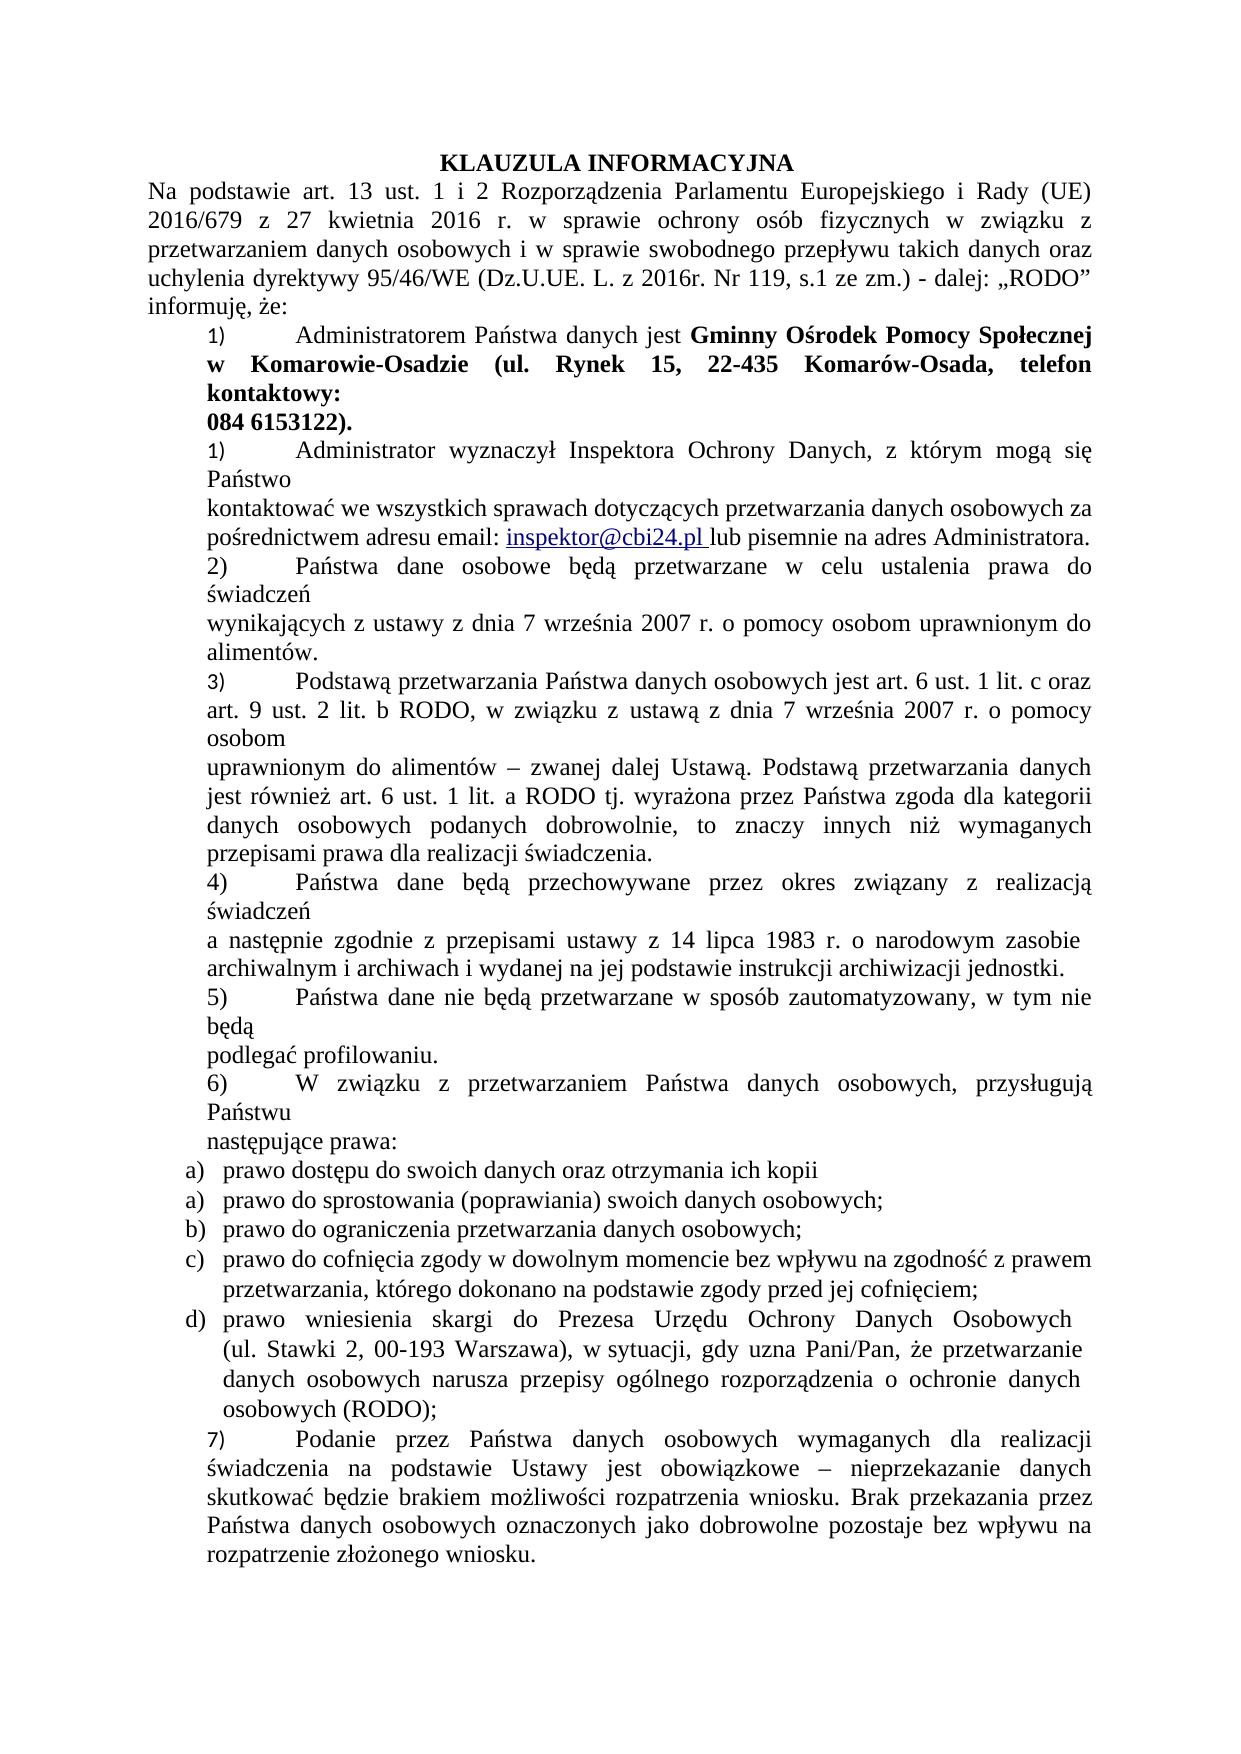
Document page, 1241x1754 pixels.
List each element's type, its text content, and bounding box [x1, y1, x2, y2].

list Podanie przez Państwa danych osobowych wymaganych dla realizacji świadczenia na podstawie Ustawy jest obowiązkowe – nieprzekazanie danych skutkować będzie brakiem możliwości rozpatrzenia wniosku. Brak przekazania przez Państwa danych osobowych oznaczonych jako dobrowolne pozostaje bez wpływu na rozpatrzenie złożonego wniosku. [207, 1424, 1093, 1568]
text KLAUZULA INFORMACYJNA [148, 148, 1093, 176]
list prawo do cofnięcia zgody w dowolnym momencie bez wpływu na zgodność z prawem przetwarzania, którego dokonano na podstawie zgody przed jej cofnięciem; [185, 1244, 1093, 1303]
list prawo wniesienia skargi do Prezesa Urzędu Ochrony Danych Osobowych (ul. Stawki 2, 00-193 Warszawa), w sytuacji, gdy uzna Pani/Pan, że przetwarzanie danych osobowych narusza przepisy ogólnego rozporządzenia o ochronie danych osobowych (RODO); [185, 1304, 1093, 1423]
list Administrator wyznaczył Inspektora Ochrony Danych, z którym mogą się Państwo kontaktować we wszystkich sprawach dotyczących przetwarzania danych osobowych za pośrednictwem adresu email: inspektor@cbi24.pl lub pisemnie na adres Administratora. [207, 435, 1093, 551]
list Państwa dane będą przechowywane przez okres związany z realizacją świadczeń a następnie zgodnie z przepisami ustawy z 14 lipca 1983 r. o narodowym zasobie archiwalnym i archiwach i wydanej na jej podstawie instrukcji archiwizacji jednostki. [207, 867, 1093, 982]
list Administratorem Państwa danych jest Gminny Ośrodek Pomocy Społecznej w Komarowie-Osadzie (ul. Rynek 15, 22-435 Komarów-Osada, telefon kontaktowy: 084 6153122). [207, 320, 1093, 435]
list prawo do ograniczenia przetwarzania danych osobowych; [185, 1214, 1093, 1243]
list prawo do sprostowania (poprawiania) swoich danych osobowych; [185, 1185, 1093, 1213]
list Podstawą przetwarzania Państwa danych osobowych jest art. 6 ust. 1 lit. c oraz art. 9 ust. 2 lit. b RODO, w związku z ustawą z dnia 7 września 2007 r. o pomocy osobom uprawnionym do alimentów – zwanej dalej Ustawą. Podstawą przetwarzania danych jest również art. 6 ust. 1 lit. a RODO tj. wyrażona przez Państwa zgoda dla kategorii danych osobowych podanych dobrowolnie, to znaczy innych niż wymaganych przepisami prawa dla realizacji świadczenia. [207, 666, 1093, 867]
list W związku z przetwarzaniem Państwa danych osobowych, przysługują Państwu następujące prawa: [207, 1068, 1093, 1155]
list Państwa dane osobowe będą przetwarzane w celu ustalenia prawa do świadczeń wynikających z ustawy z dnia 7 września 2007 r. o pomocy osobom uprawnionym do alimentów. [207, 551, 1093, 666]
list Państwa dane nie będą przetwarzane w sposób zautomatyzowany, w tym nie będą podlegać profilowaniu. [207, 982, 1093, 1068]
text Na podstawie art. 13 ust. 1 i 2 Rozporządzenia Parlamentu Europejskiego i Rady (UE) 2016/679 z 27 kwietnia 2016 r. w sprawie ochrony osób fizycznych w związku z przetwarzaniem danych osobowych i w sprawie swobodnego przepływu takich danych oraz uchylenia dyrektywy 95/46/WE (Dz.U.UE. L. z 2016r. Nr 119, s.1 ze zm.) - dalej: „RODO” informuję, że: [148, 176, 1093, 320]
list prawo dostępu do swoich danych oraz otrzymania ich kopii [185, 1155, 1093, 1183]
